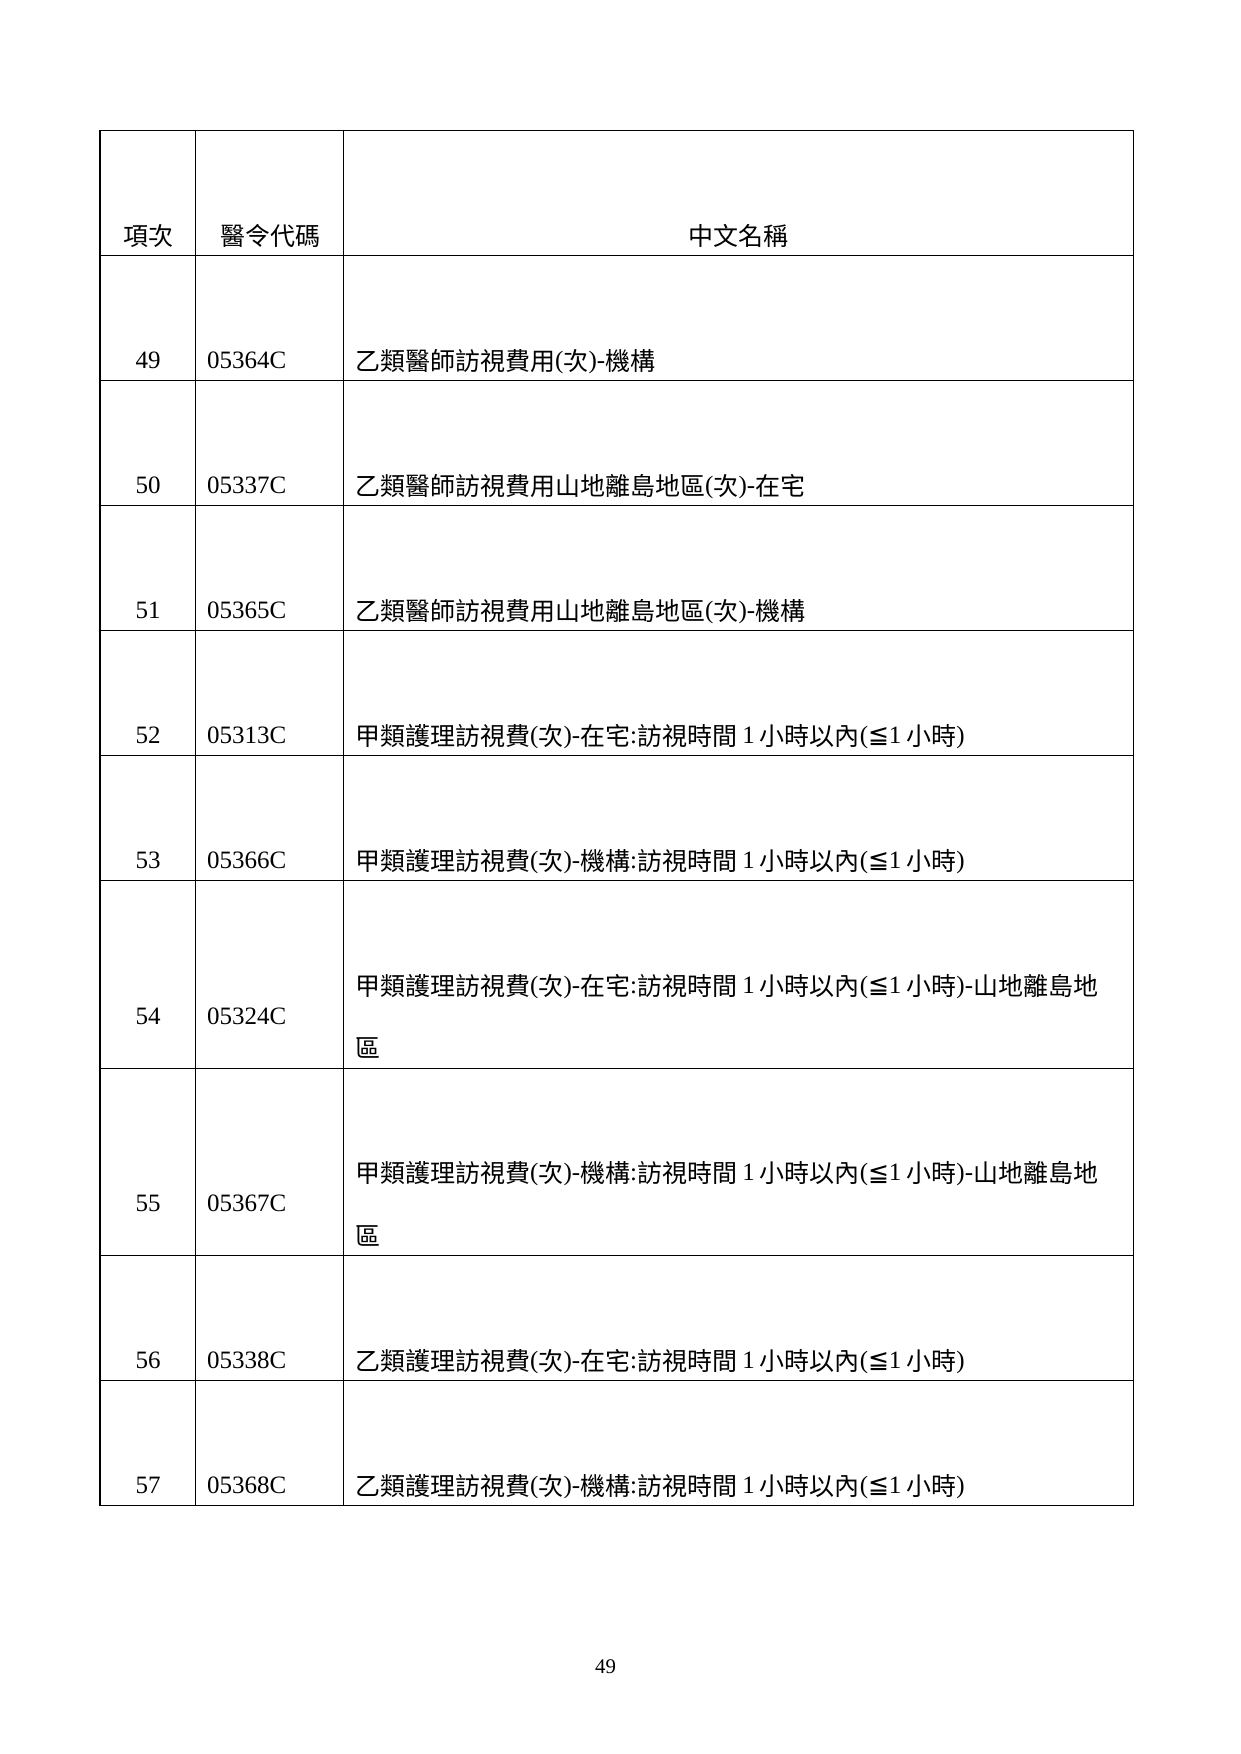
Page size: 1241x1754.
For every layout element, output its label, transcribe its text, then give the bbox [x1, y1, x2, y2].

table_cell 乙類醫師訪視費用山地離島地區(次)-在宅 [344, 381, 1133, 505]
table_cell 甲類護理訪視費(次)-在宅:訪視時間1小時以內(≦1小時)-山地離島地區 [344, 881, 1133, 1067]
table_cell 53 [101, 756, 195, 880]
table_cell 甲類護理訪視費(次)-在宅:訪視時間1小時以內(≦1小時) [344, 631, 1133, 755]
table_cell 54 [101, 881, 195, 1067]
table_cell 49 [101, 256, 195, 380]
table_cell 05338C [196, 1256, 343, 1380]
table_cell 05324C [196, 881, 343, 1067]
table_cell 05313C [196, 631, 343, 755]
table_cell 50 [101, 381, 195, 505]
table_header 項次 [101, 131, 195, 255]
table_cell 05365C [196, 506, 343, 630]
table_cell 05368C [196, 1381, 343, 1505]
table_cell 甲類護理訪視費(次)-機構:訪視時間1小時以內(≦1小時)-山地離島地區 [344, 1069, 1133, 1255]
table_cell 乙類護理訪視費(次)-機構:訪視時間1小時以內(≦1小時) [344, 1381, 1133, 1505]
table_cell 56 [101, 1256, 195, 1380]
table_cell 乙類醫師訪視費用(次)-機構 [344, 256, 1133, 380]
table_cell 05364C [196, 256, 343, 380]
table_cell 05367C [196, 1069, 343, 1255]
table_cell 乙類醫師訪視費用山地離島地區(次)-機構 [344, 506, 1133, 630]
table_cell 51 [101, 506, 195, 630]
table_cell 55 [101, 1069, 195, 1255]
table_cell 甲類護理訪視費(次)-機構:訪視時間1小時以內(≦1小時) [344, 756, 1133, 880]
table_cell 52 [101, 631, 195, 755]
table_cell 05337C [196, 381, 343, 505]
table_header 中文名稱 [344, 131, 1133, 255]
table_cell 乙類護理訪視費(次)-在宅:訪視時間1小時以內(≦1小時) [344, 1256, 1133, 1380]
table_header 醫令代碼 [196, 131, 343, 255]
table_cell 57 [101, 1381, 195, 1505]
table_cell 05366C [196, 756, 343, 880]
